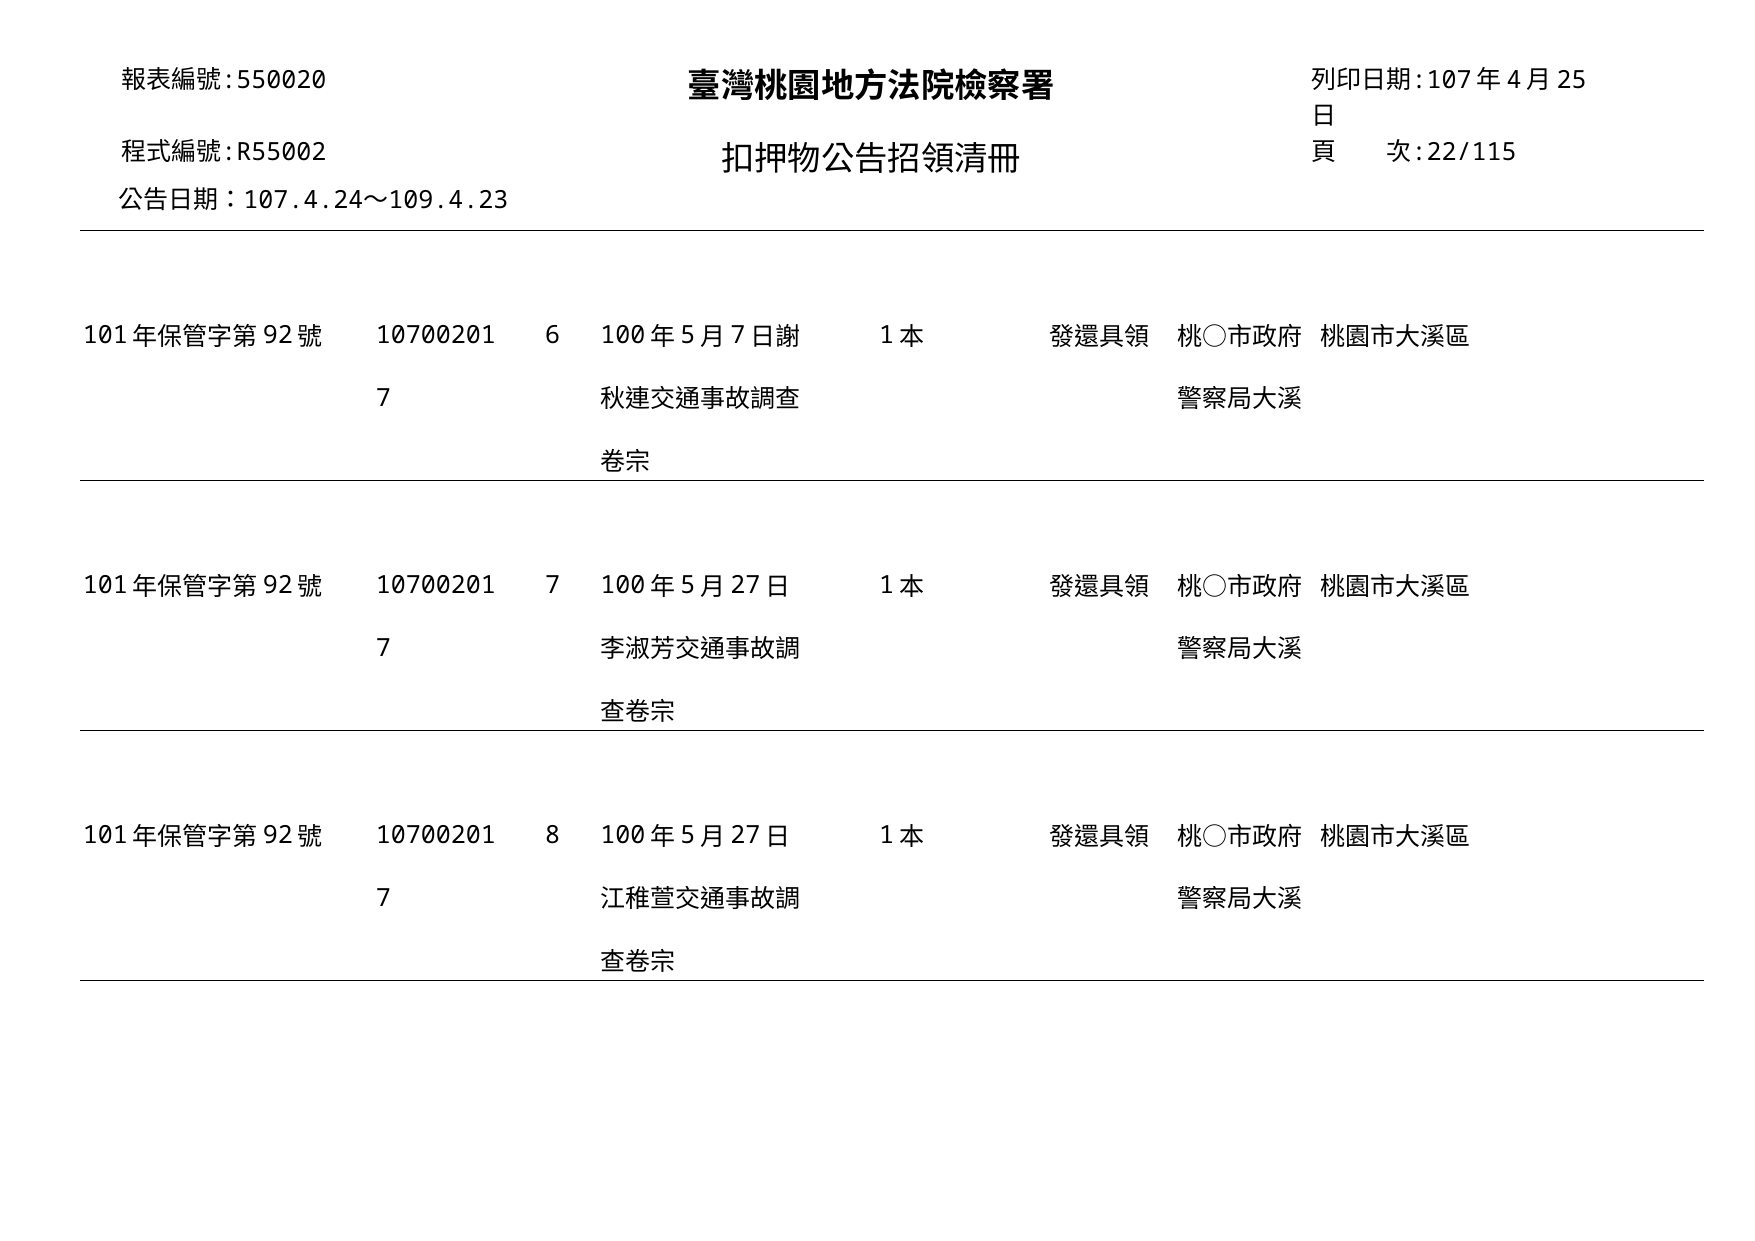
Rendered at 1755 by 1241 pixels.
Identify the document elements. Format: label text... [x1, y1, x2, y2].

table_cell 桃○市政府警察局大溪 [1175, 731, 1317, 980]
table_cell 1本 [808, 481, 927, 730]
table_cell [1575, 731, 1704, 980]
table_cell 7 [507, 481, 597, 730]
table_cell 6 [507, 231, 597, 480]
table_cell 桃○市政府警察局大溪 [1175, 231, 1317, 480]
table_cell 發還具領 [1046, 231, 1175, 480]
table_cell 發還具領 [1046, 731, 1175, 980]
table_cell 100年5月27日李淑芳交通事故調查卷宗 [597, 481, 807, 730]
table_cell 桃園市大溪區 [1317, 231, 1575, 480]
table_cell 1本 [808, 231, 927, 480]
table_cell 桃園市大溪區 [1317, 731, 1575, 980]
table_cell [927, 481, 1046, 730]
table_cell 發還具領 [1046, 481, 1175, 730]
table_cell [1575, 231, 1704, 480]
table_cell 101年保管字第92號 [80, 231, 373, 480]
table_cell [927, 231, 1046, 480]
table_cell 桃○市政府警察局大溪 [1175, 481, 1317, 730]
table_cell 1本 [808, 731, 927, 980]
table_cell 107002017 [373, 481, 507, 730]
table_cell 8 [507, 731, 597, 980]
table_cell 桃園市大溪區 [1317, 481, 1575, 730]
table_cell 101年保管字第92號 [80, 481, 373, 730]
table_cell 107002017 [373, 731, 507, 980]
table_cell 101年保管字第92號 [80, 731, 373, 980]
table_cell [1575, 481, 1704, 730]
table_cell 100年5月27日江稚萱交通事故調查卷宗 [597, 731, 807, 980]
table_cell [927, 731, 1046, 980]
table_cell 100年5月7日謝秋連交通事故調查卷宗 [597, 231, 807, 480]
table_cell 107002017 [373, 231, 507, 480]
